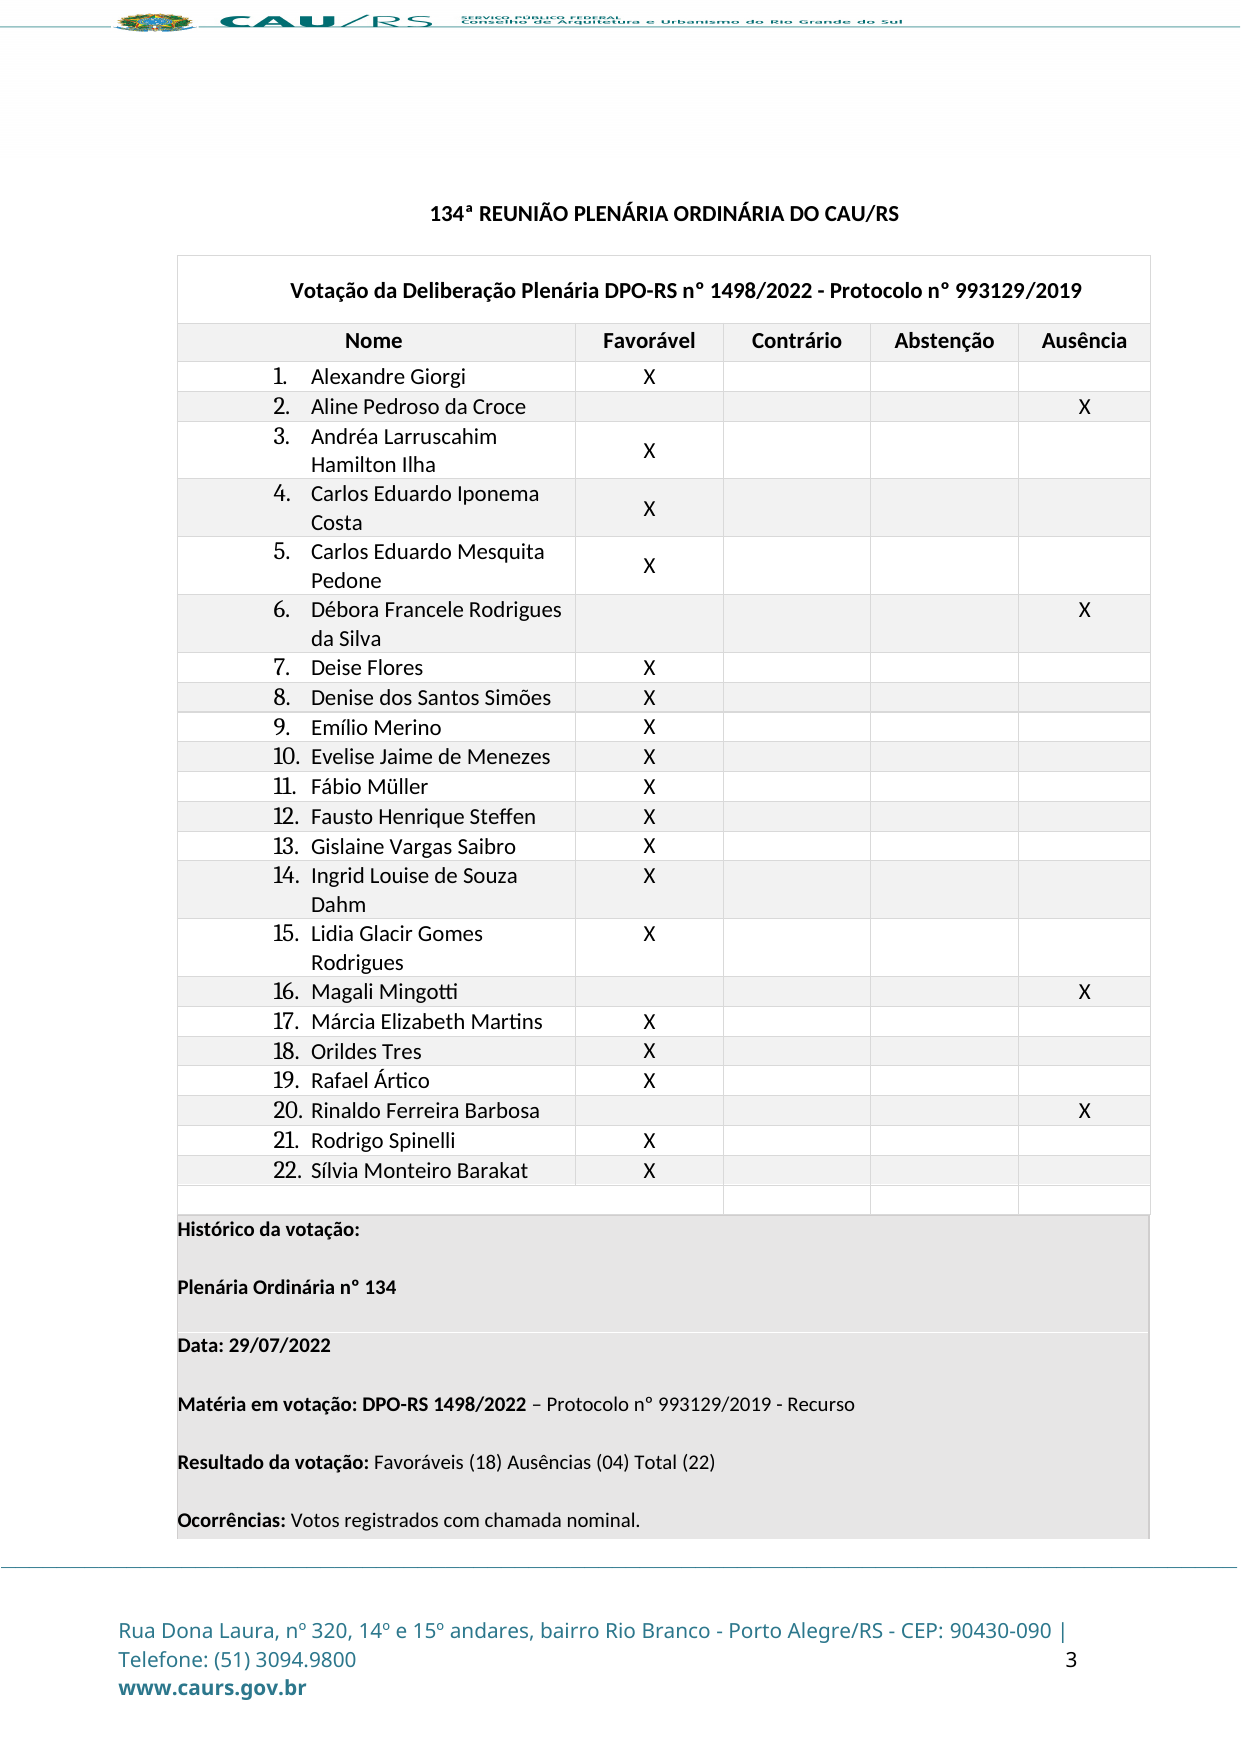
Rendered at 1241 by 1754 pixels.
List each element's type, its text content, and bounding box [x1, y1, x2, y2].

table_cell Márcia Elizabeth Martins [178, 1007, 575, 1036]
table_cell [871, 713, 1018, 741]
table_cell X [576, 772, 723, 801]
table_cell Data: 29/07/2022 Matéria em votação: DPO-RS 1498/2022 – Protocolo nº 993129/2019 - Recurso [178, 1333, 1148, 1449]
table_cell [724, 772, 870, 801]
table_cell [724, 422, 870, 478]
table_cell Ausência [1019, 324, 1150, 361]
table_cell Nome [178, 324, 575, 361]
table_cell [1019, 537, 1150, 594]
table_cell Rinaldo Ferreira Barbosa [178, 1096, 575, 1125]
table_cell X [576, 1156, 723, 1184]
table_cell [1019, 1186, 1150, 1213]
table_cell [871, 653, 1018, 682]
table_cell X [576, 832, 723, 860]
table_cell [871, 772, 1018, 801]
table_cell [871, 683, 1018, 711]
table_cell Orildes Tres [178, 1037, 575, 1065]
table_cell [871, 362, 1018, 391]
table_cell [1019, 802, 1150, 831]
table_cell [724, 919, 870, 976]
table_cell [724, 713, 870, 741]
table_cell X [576, 802, 723, 831]
table_cell X [576, 742, 723, 771]
table_cell [871, 1007, 1018, 1036]
table_cell [724, 362, 870, 391]
table_cell [724, 392, 870, 421]
table_cell Deise Flores [178, 653, 575, 682]
table_cell Fábio Müller [178, 772, 575, 801]
table_cell X [576, 713, 723, 741]
table_cell Aline Pedroso da Croce [178, 392, 575, 421]
table_cell X [1019, 392, 1150, 421]
table_cell Fausto Henrique Steffen [178, 802, 575, 831]
table_cell [1019, 861, 1150, 918]
table_cell [871, 832, 1018, 860]
table_cell X [576, 479, 723, 536]
table_cell X [576, 861, 723, 918]
table_cell [1019, 772, 1150, 801]
table_cell [724, 653, 870, 682]
table_cell X [576, 919, 723, 976]
table_header Votação da Deliberação Plenária DPO-RS nº 1498/2022 - Protocolo nº 993129/2019 [178, 256, 1150, 322]
table_cell X [576, 1066, 723, 1095]
table_cell [1019, 1066, 1150, 1095]
table_cell [871, 1096, 1018, 1125]
table_cell [1019, 362, 1150, 391]
text 134ª REUNIÃO PLENÁRIA ORDINÁRIA DO CAU/RS [177, 199, 1152, 227]
table_cell Gislaine Vargas Saibro [178, 832, 575, 860]
table_cell [576, 1096, 723, 1125]
table_cell [871, 1037, 1018, 1065]
table_cell Rodrigo Spinelli [178, 1126, 575, 1155]
table_cell [871, 1156, 1018, 1184]
table_cell Emílio Merino [178, 713, 575, 741]
table_cell Andréa Larruscahim Hamilton Ilha [178, 422, 575, 478]
table_cell [871, 977, 1018, 1006]
table_cell [871, 422, 1018, 478]
table_cell [724, 683, 870, 711]
table_cell [724, 1186, 870, 1213]
table_cell [871, 595, 1018, 652]
table_header Histórico da votação: [178, 1216, 1148, 1274]
table_cell [1019, 919, 1150, 976]
table_cell [724, 1007, 870, 1036]
table_cell Débora Francele Rodrigues da Silva [178, 595, 575, 652]
table_cell [724, 1156, 870, 1184]
table_cell X [576, 1126, 723, 1155]
table_cell [871, 1186, 1018, 1213]
table_cell Evelise Jaime de Menezes [178, 742, 575, 771]
table_cell [1019, 653, 1150, 682]
table_cell [1019, 683, 1150, 711]
table_cell [871, 742, 1018, 771]
table_cell [871, 1126, 1018, 1155]
table_cell Magali Mingotti [178, 977, 575, 1006]
table_cell Resultado da votação: Favoráveis (18) Ausências (04) Total (22) [178, 1449, 1148, 1508]
table_cell [1019, 1126, 1150, 1155]
table_cell [871, 479, 1018, 536]
table_cell Alexandre Giorgi [178, 362, 575, 391]
table_cell [724, 742, 870, 771]
table_cell Rafael Ártico [178, 1066, 575, 1095]
table_cell [871, 537, 1018, 594]
table_cell Lidia Glacir Gomes Rodrigues [178, 919, 575, 976]
table_cell [1019, 479, 1150, 536]
table_cell [871, 861, 1018, 918]
table_cell [724, 1066, 870, 1095]
table_cell X [1019, 595, 1150, 652]
table_cell [871, 1066, 1018, 1095]
table_cell Carlos Eduardo Mesquita Pedone [178, 537, 575, 594]
table_cell X [576, 683, 723, 711]
table_cell [871, 392, 1018, 421]
table_cell [724, 479, 870, 536]
table_cell X [576, 1007, 723, 1036]
table_cell [724, 977, 870, 1006]
table_cell [576, 595, 723, 652]
table_cell Plenária Ordinária nº 134 [178, 1274, 1148, 1332]
table_cell [576, 977, 723, 1006]
table_cell Denise dos Santos Simões [178, 683, 575, 711]
table_cell X [576, 537, 723, 594]
table_cell X [1019, 977, 1150, 1006]
table_cell [871, 919, 1018, 976]
table_cell [178, 1186, 723, 1213]
table_cell [1019, 1037, 1150, 1065]
table_cell X [576, 362, 723, 391]
table_cell X [576, 653, 723, 682]
table_cell Favorável [576, 324, 723, 361]
table_cell Sílvia Monteiro Barakat [178, 1156, 575, 1184]
table_cell Abstenção [871, 324, 1018, 361]
table_cell [871, 802, 1018, 831]
table_cell Ocorrências: Votos registrados com chamada nominal. [178, 1508, 1148, 1539]
table_cell Carlos Eduardo Iponema Costa [178, 479, 575, 536]
table_cell Contrário [724, 324, 870, 361]
table_cell [1019, 1007, 1150, 1036]
table_cell [724, 832, 870, 860]
table_cell [724, 861, 870, 918]
table_cell [1019, 1156, 1150, 1184]
table_cell [724, 537, 870, 594]
table_cell [724, 802, 870, 831]
table_cell [724, 1037, 870, 1065]
table_cell X [576, 1037, 723, 1065]
table_cell [1019, 422, 1150, 478]
table_cell [1019, 832, 1150, 860]
table_cell [724, 1126, 870, 1155]
table_cell [724, 1096, 870, 1125]
table_cell X [1019, 1096, 1150, 1125]
table_cell [576, 392, 723, 421]
table_cell X [576, 422, 723, 478]
table_cell Ingrid Louise de Souza Dahm [178, 861, 575, 918]
table_cell [1019, 713, 1150, 741]
table_cell [724, 595, 870, 652]
table_cell [1019, 742, 1150, 771]
